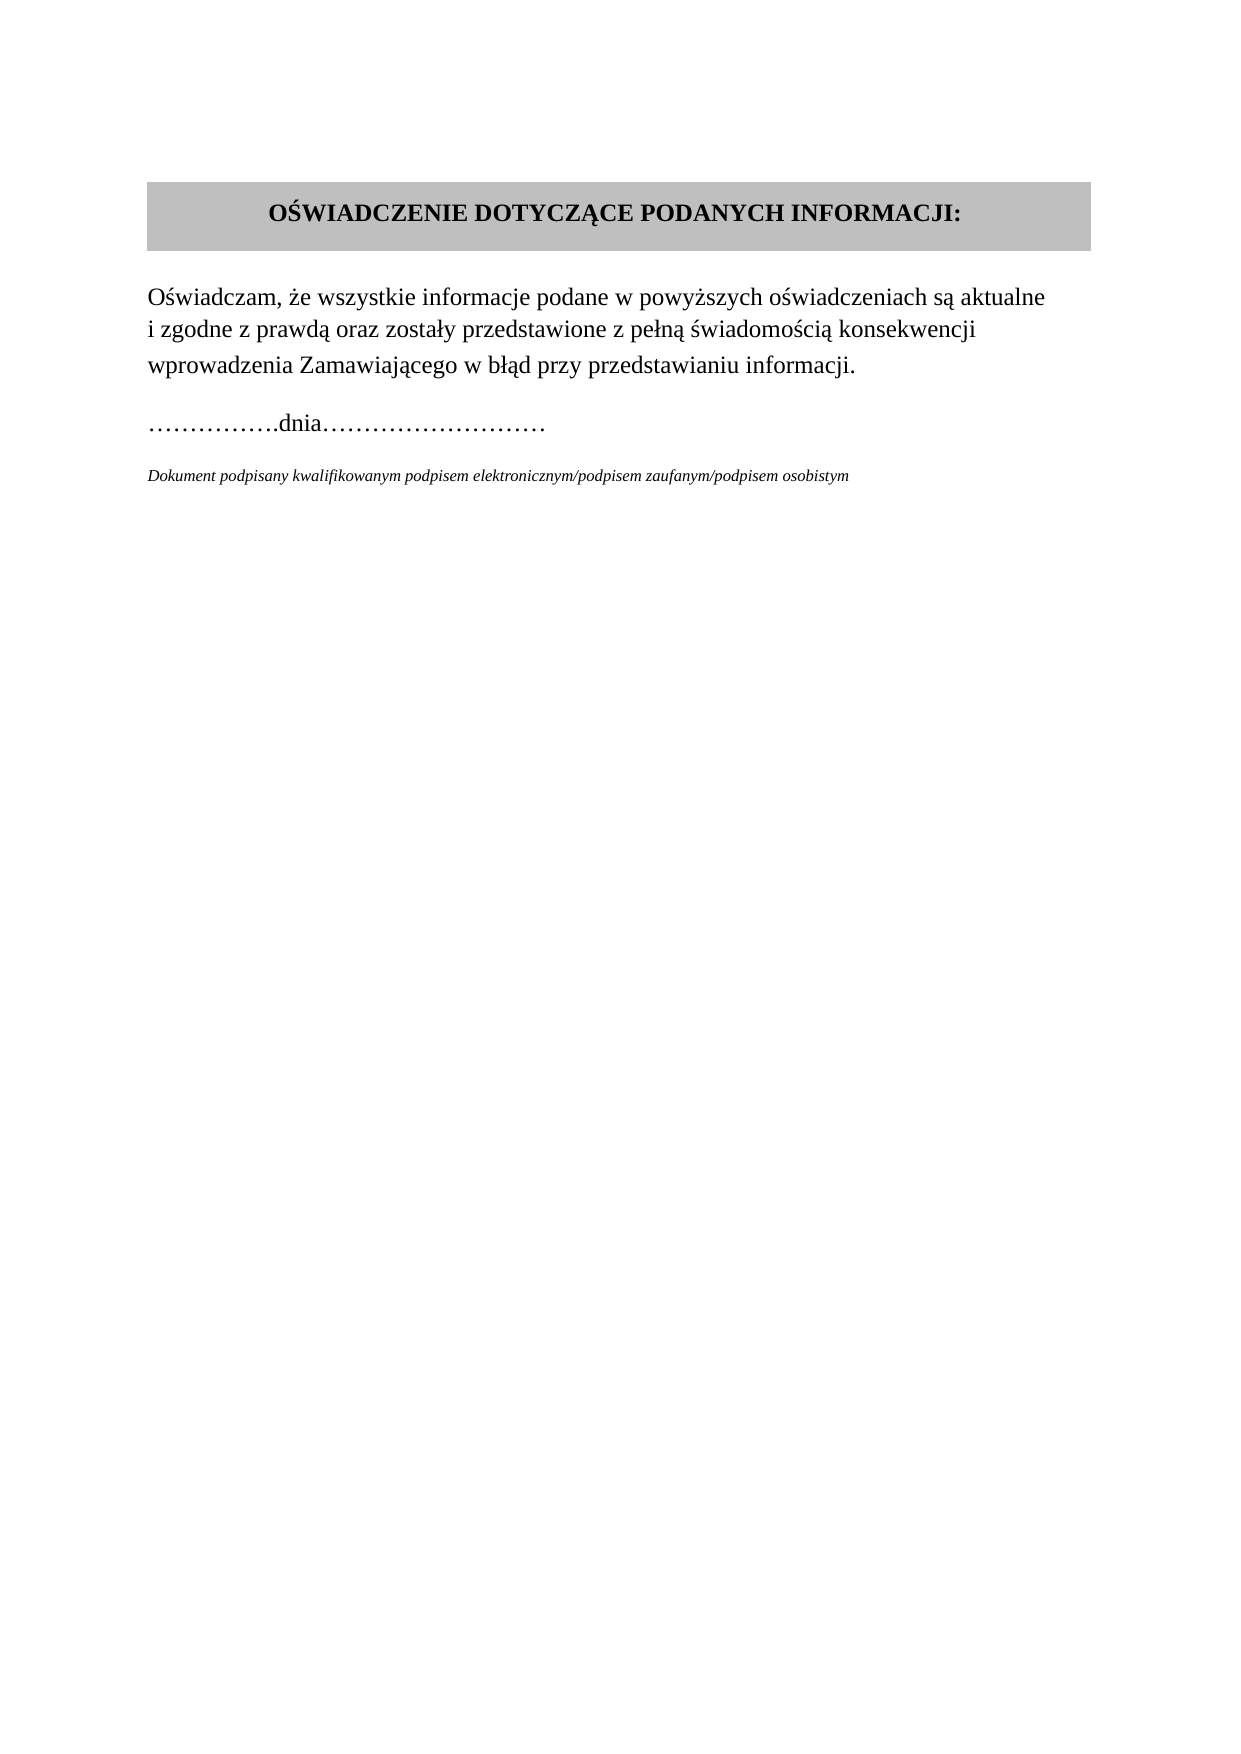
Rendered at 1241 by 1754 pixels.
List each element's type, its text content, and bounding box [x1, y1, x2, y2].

text i zgodne z prawdą oraz zostały przedstawione z pełną świadomością konsekwencji wprowadzenia Zamawiającego w błąd przy przedstawianiu informacji. [147, 314, 1122, 379]
picture [148, 182, 1090, 251]
text OŚWIADCZENIE DOTYCZĄCE PODANYCH INFORMACJI: [1090, 198, 1122, 227]
text …………….dnia……………………… [147, 408, 1122, 437]
text Oświadczam, że wszystkie informacje podane w powyższych oświadczeniach są aktualne [147, 282, 1122, 311]
text Dokument podpisany kwalifikowanym podpisem elektronicznym/podpisem zaufanym/podpisem osobistym [147, 466, 1122, 485]
text OŚWIADCZENIE DOTYCZĄCE PODANYCH INFORMACJI: [118, 198, 148, 227]
